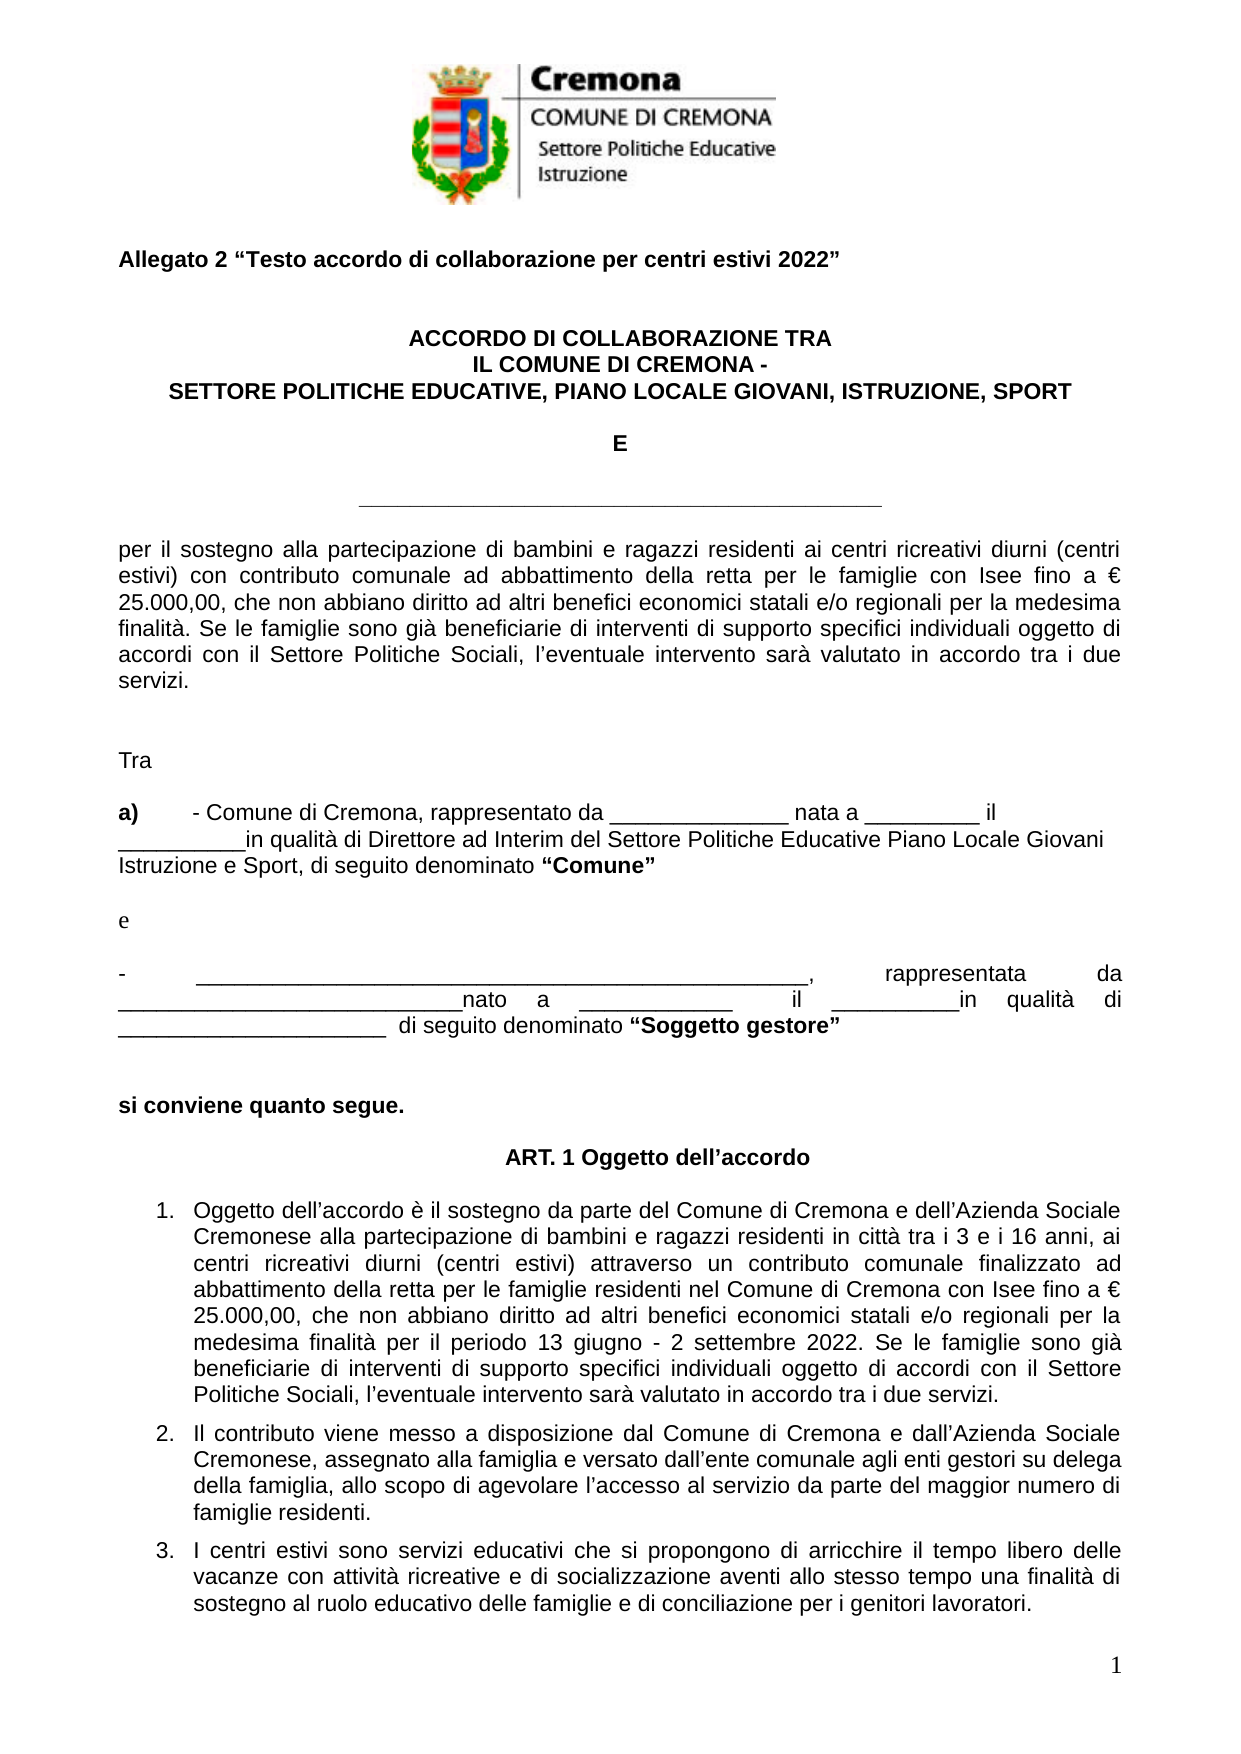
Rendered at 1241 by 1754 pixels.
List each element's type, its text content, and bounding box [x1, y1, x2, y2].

text _________________________________________ [118, 483, 1122, 509]
list I centri estivi sono servizi educativi che si propongono di arricchire il tempo libero delle vacanze con attività ricreative e di socializzazione aventi allo stesso tempo una finalità di sostegno al ruolo educativo delle famiglie e di conciliazione per i genitori lavoratori. [156, 1537, 1122, 1616]
text per il sostegno alla partecipazione di bambini e ragazzi residenti ai centri ricreativi diurni (centri estivi) con contributo comunale ad abbattimento della retta per le famiglie con Isee fino a € 25.000,00, che non abbiano diritto ad altri benefici economici statali e/o regionali per la medesima finalità. Se le famiglie sono già beneficiarie di interventi di supporto specifici individuali oggetto di accordi con il Settore Politiche Sociali, l’eventuale intervento sarà valutato in accordo tra i due servizi. [118, 536, 1122, 694]
text Allegato 2 “Testo accordo di collaborazione per centri estivi 2022” [118, 246, 1122, 272]
list - Comune di Cremona, rappresentato da ______________ nata a _________ il __________in qualità di Direttore ad Interim del Settore Politiche Educative Piano Locale Giovani Istruzione e Sport, di seguito denominato “Comune” [118, 799, 1122, 878]
text si conviene quanto segue. [118, 1092, 1122, 1118]
text E [118, 430, 1122, 457]
list SETTORE POLITICHE EDUCATIVE, PIANO LOCALE GIOVANI, ISTRUZIONE, SPORT [118, 378, 1122, 404]
text e [118, 905, 1122, 933]
text IL COMUNE DI CREMONA - [118, 351, 1122, 378]
picture [411, 64, 776, 205]
text - ________________________________________________, rappresentata da ___________________________nato a ____________ il __________in qualità di _____________________ di seguito denominato “Soggetto gestore” [118, 960, 1122, 1039]
list Il contributo viene messo a disposizione dal Comune di Cremona e dall’Azienda Sociale Cremonese, assegnato alla famiglia e versato dall’ente comunale agli enti gestori su delega della famiglia, allo scopo di agevolare l’accesso al servizio da parte del maggior numero di famiglie residenti. [156, 1419, 1122, 1525]
text ART. 1 Oggetto dell’accordo [193, 1144, 1122, 1171]
text Tra [118, 747, 1122, 773]
list Oggetto dell’accordo è il sostegno da parte del Comune di Cremona e dell’Azienda Sociale Cremonese alla partecipazione di bambini e ragazzi residenti in città tra i 3 e i 16 anni, ai centri ricreativi diurni (centri estivi) attraverso un contributo comunale finalizzato ad abbattimento della retta per le famiglie residenti nel Comune di Cremona con Isee fino a € 25.000,00, che non abbiano diritto ad altri benefici economici statali e/o regionali per la medesima finalità per il periodo 13 giugno - 2 settembre 2022. Se le famiglie sono già beneficiarie di interventi di supporto specifici individuali oggetto di accordi con il Settore Politiche Sociali, l’eventuale intervento sarà valutato in accordo tra i due servizi. [156, 1197, 1122, 1408]
text ACCORDO DI COLLABORAZIONE TRA [118, 325, 1122, 351]
